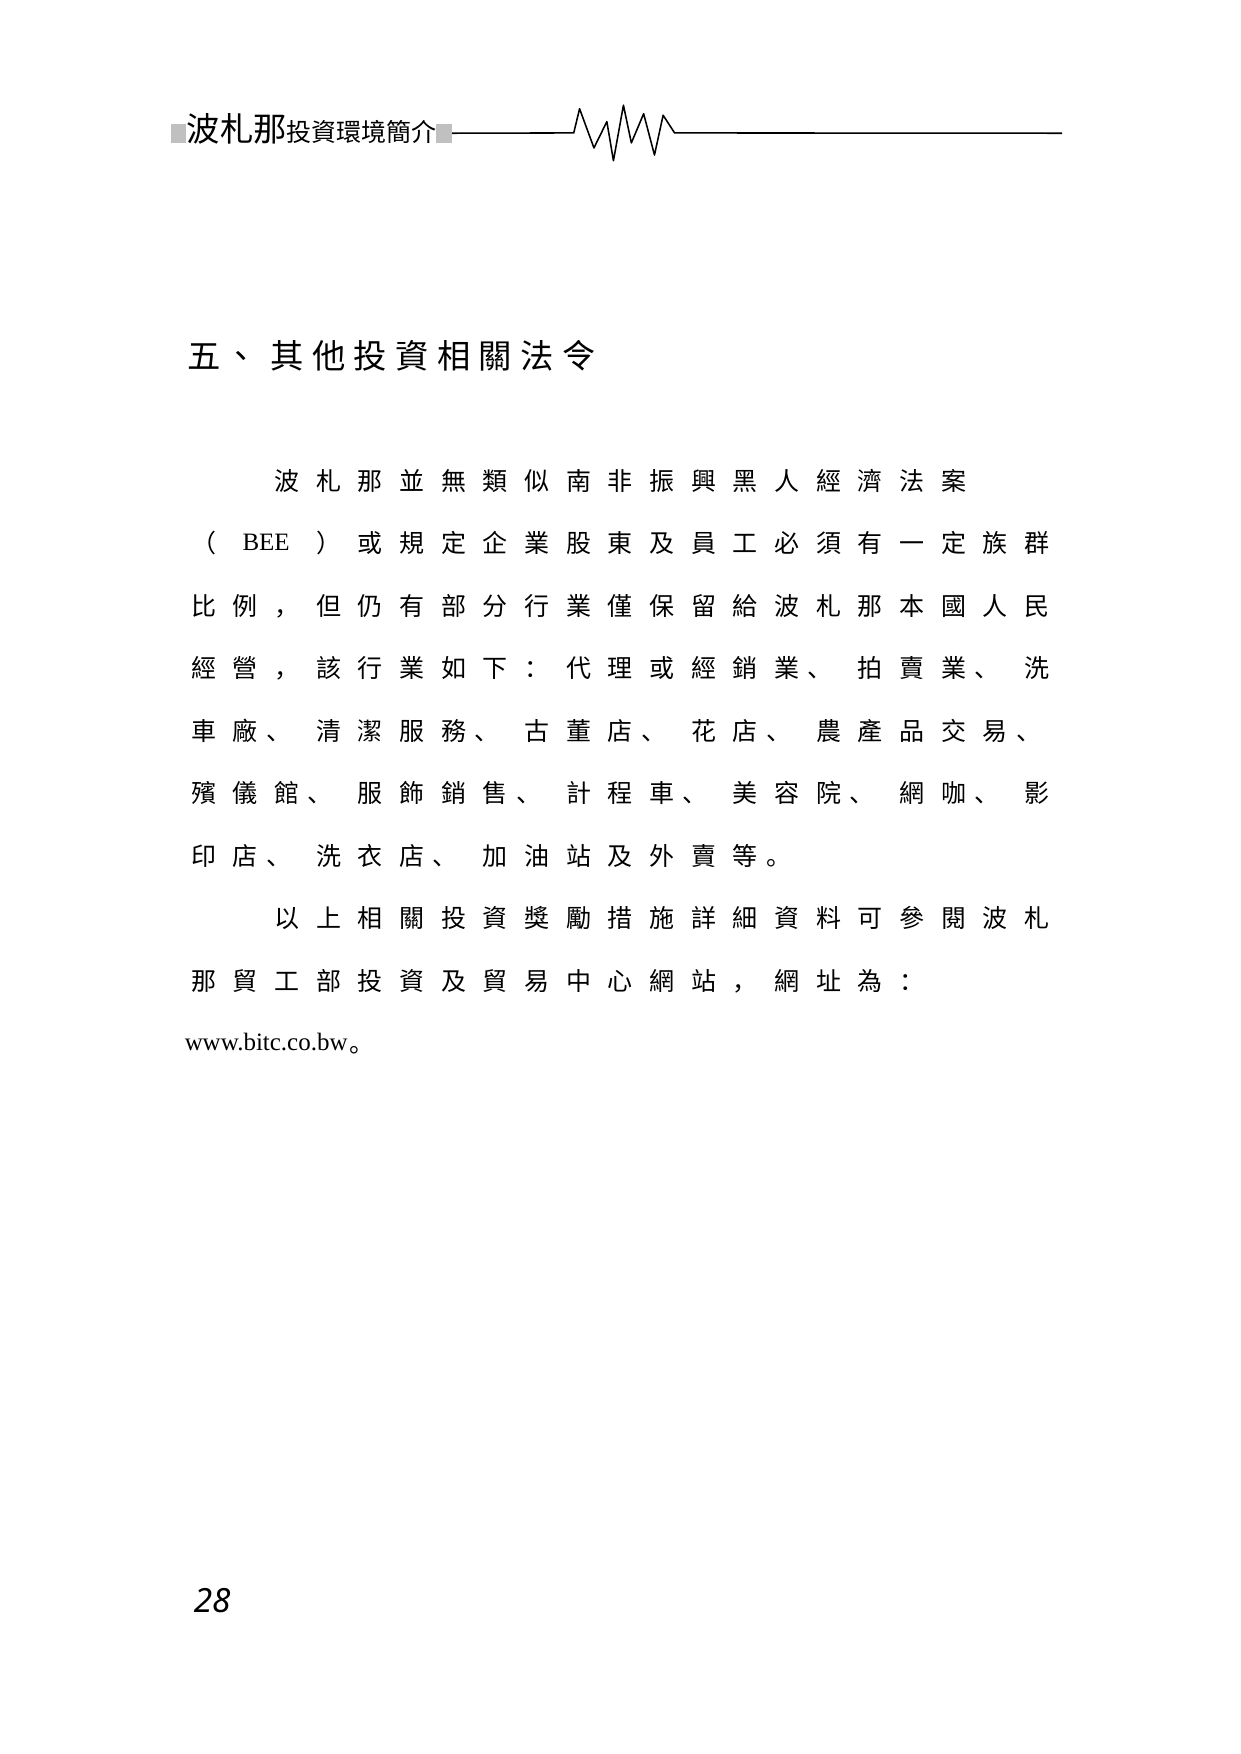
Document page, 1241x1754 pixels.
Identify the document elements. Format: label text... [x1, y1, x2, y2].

text 以上相關投資獎勵措施詳細資料可參閱波札那貿工部投資及貿易中心網站，網址為：www.bitc.co.bw。 [183, 875, 1058, 1063]
text 波札那並無類似南非振興黑人經濟法案（BEE）或規定企業股東及員工必須有一定族群比例，但仍有部分行業僅保留給波札那本國人民經營，該行業如下：代理或經銷業、拍賣業、洗車廠、清潔服務、古董店、花店、農產品交易、殯儀館、服飾銷售、計程車、美容院、網咖、影印店、洗衣店、加油站及外賣等。 [183, 438, 1058, 875]
text 五、其他投資相關法令 [183, 313, 1058, 375]
